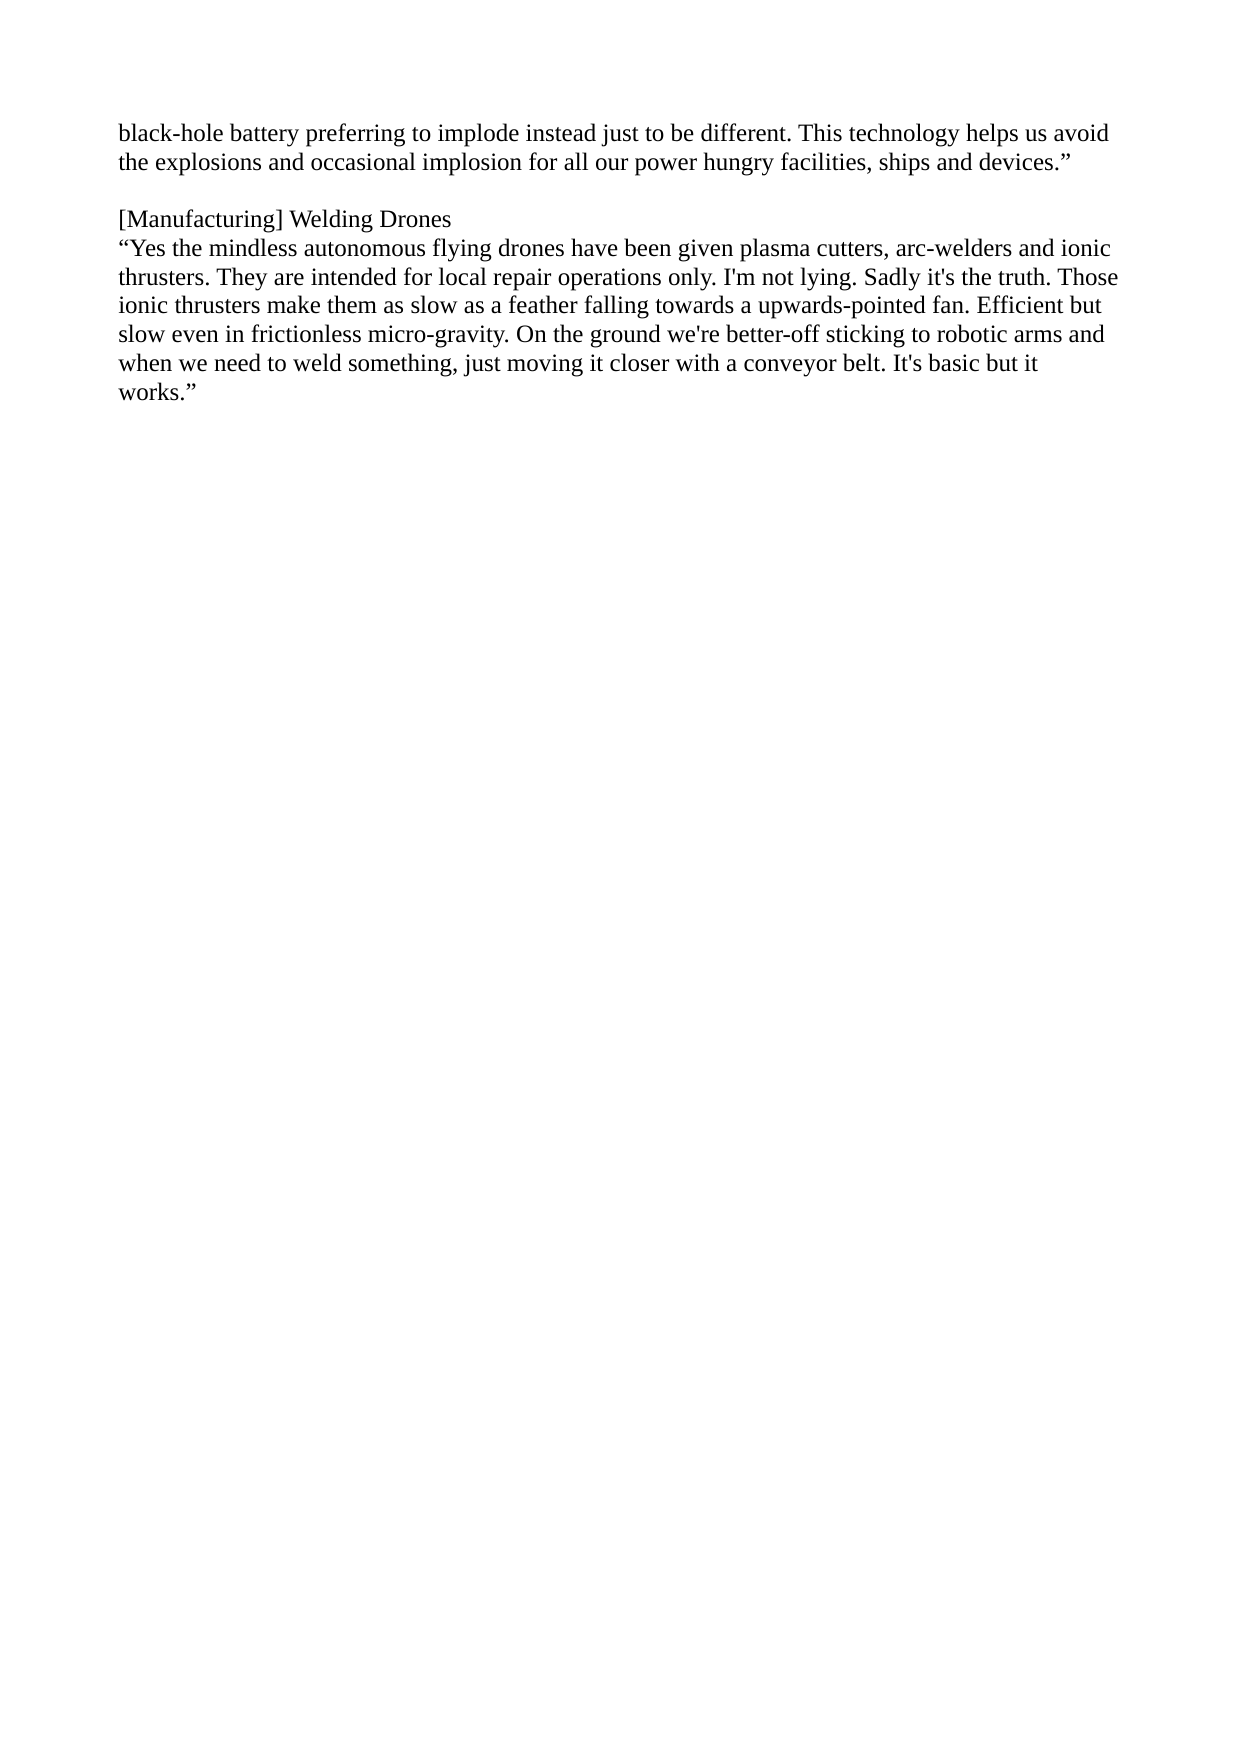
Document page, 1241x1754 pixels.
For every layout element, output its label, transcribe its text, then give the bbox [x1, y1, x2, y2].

text black-hole battery preferring to implode instead just to be different. This technology helps us avoid the explosions and occasional implosion for all our power hungry facilities, ships and devices.” [118, 118, 1122, 176]
text “Yes the mindless autonomous flying drones have been given plasma cutters, arc-welders and ionic thrusters. They are intended for local repair operations only. I'm not lying. Sadly it's the truth. Those ionic thrusters make them as slow as a feather falling towards a upwards-pointed fan. Efficient but slow even in frictionless micro-gravity. On the ground we're better-off sticking to robotic arms and when we need to weld something, just moving it closer with a conveyor belt. It's basic but it works.” [118, 233, 1122, 406]
text [Manufacturing] Welding Drones [118, 204, 1122, 233]
